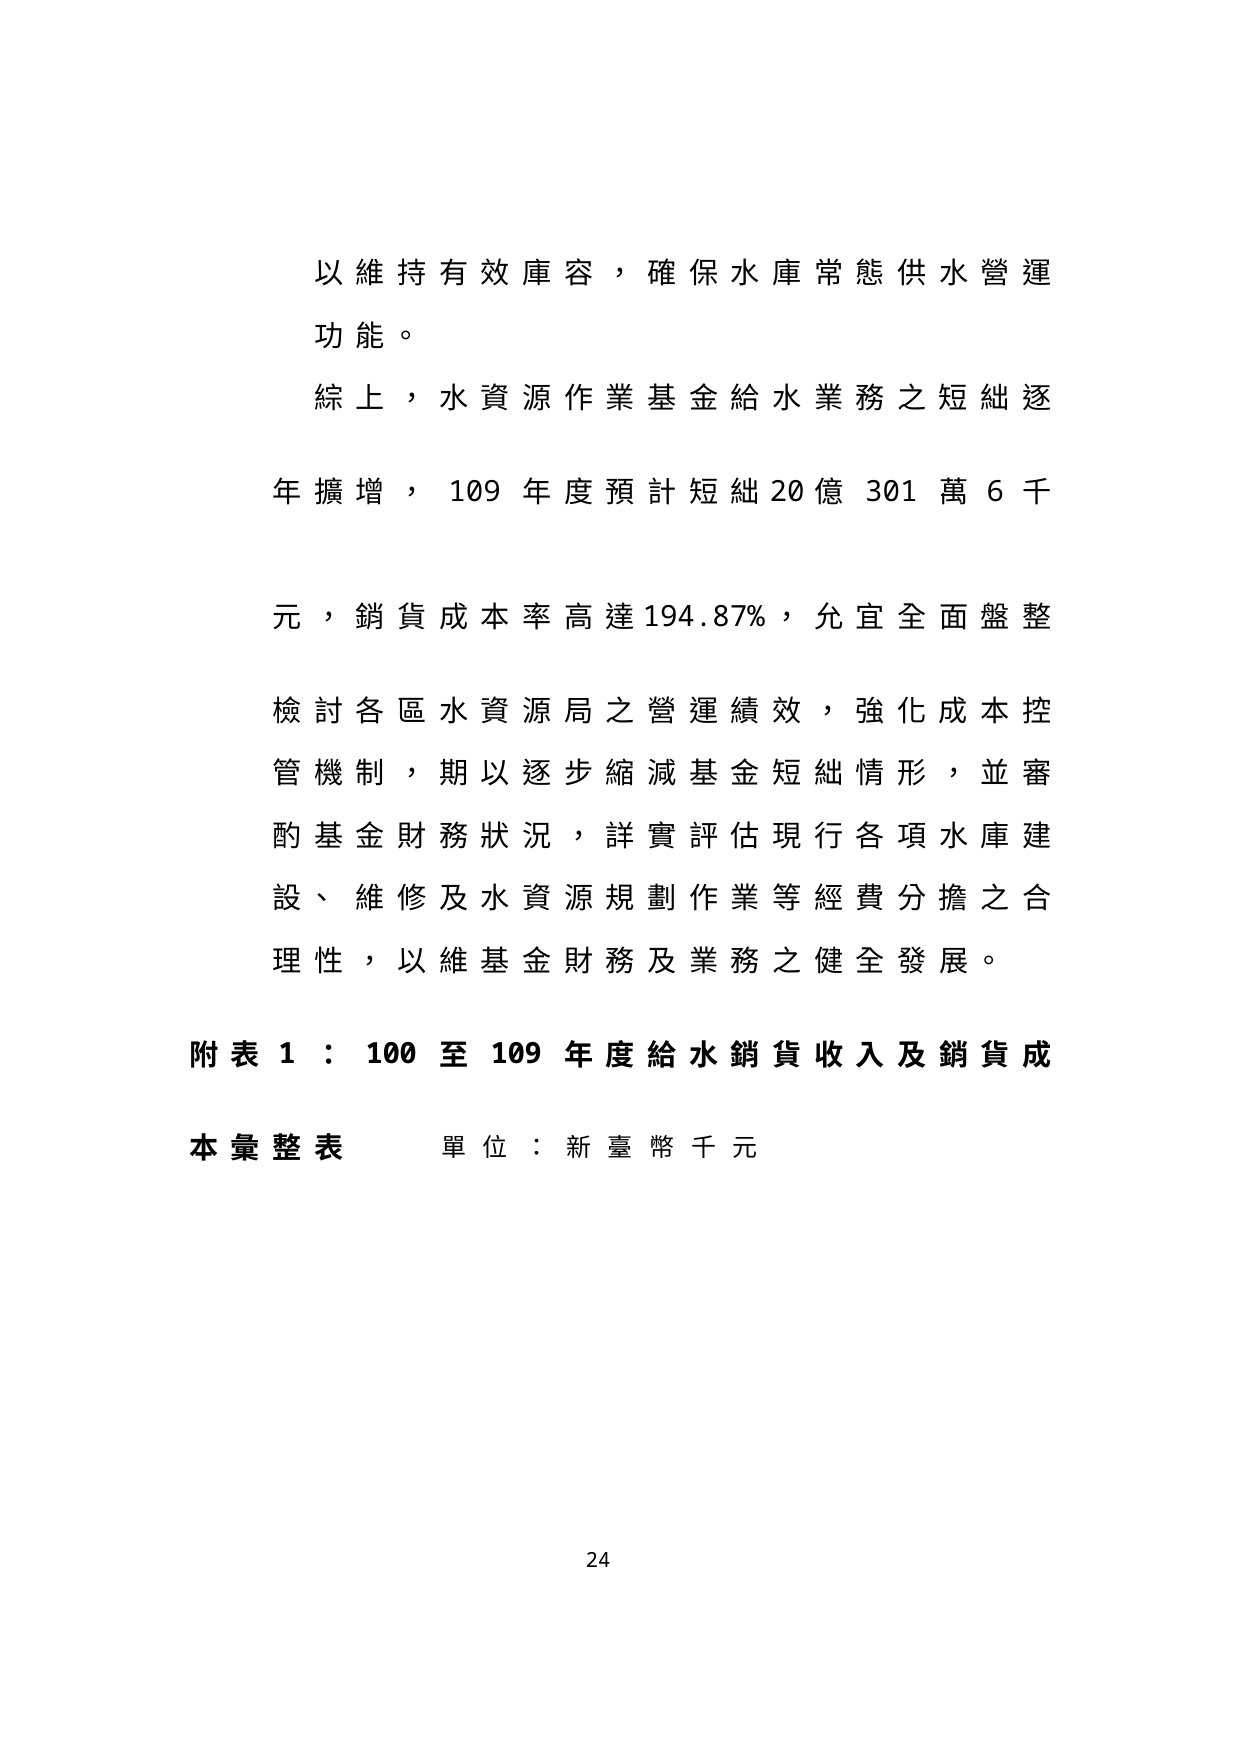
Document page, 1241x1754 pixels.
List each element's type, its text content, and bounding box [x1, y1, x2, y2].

text 詢據水利署未來策進方向表示：(1)由於自來水價涉及民生物價波動及民眾生活負擔，近25年來未調整，未來如獲各界支持及政策決定合理調整自來水水價時，則所轄水庫原水售價將配合調整，以反映水庫營運管理成本；(2)工業用水價格則於供水合約到期時，重新評估原水成本適當調整價格；(3)農業用水基於照顧農民原則且涉及農糧政策，暫無推動收費計畫；(4)審慎評估各項設施修繕之必要性並依實需辦理；(5)加強水庫清淤及水力排砂，以維持有效庫容，確保水庫常態供水營運功能。 [271, 229, 1058, 354]
text 附表1：100至109年度給水銷貨收入及銷貨成本彙整表 單位：新臺幣千元 [183, 979, 1072, 1167]
text 綜上，水資源作業基金給水業務之短絀逐年擴增，109年度預計短絀20億301萬6千元，銷貨成本率高達194.87%，允宜全面盤整檢討各區水資源局之營運績效，強化成本控管機制，期以逐步縮減基金短絀情形，並審酌基金財務狀況，詳實評估現行各項水庫建設、維修及水資源規劃作業等經費分擔之合理性，以維基金財務及業務之健全發展。 [242, 354, 1058, 979]
